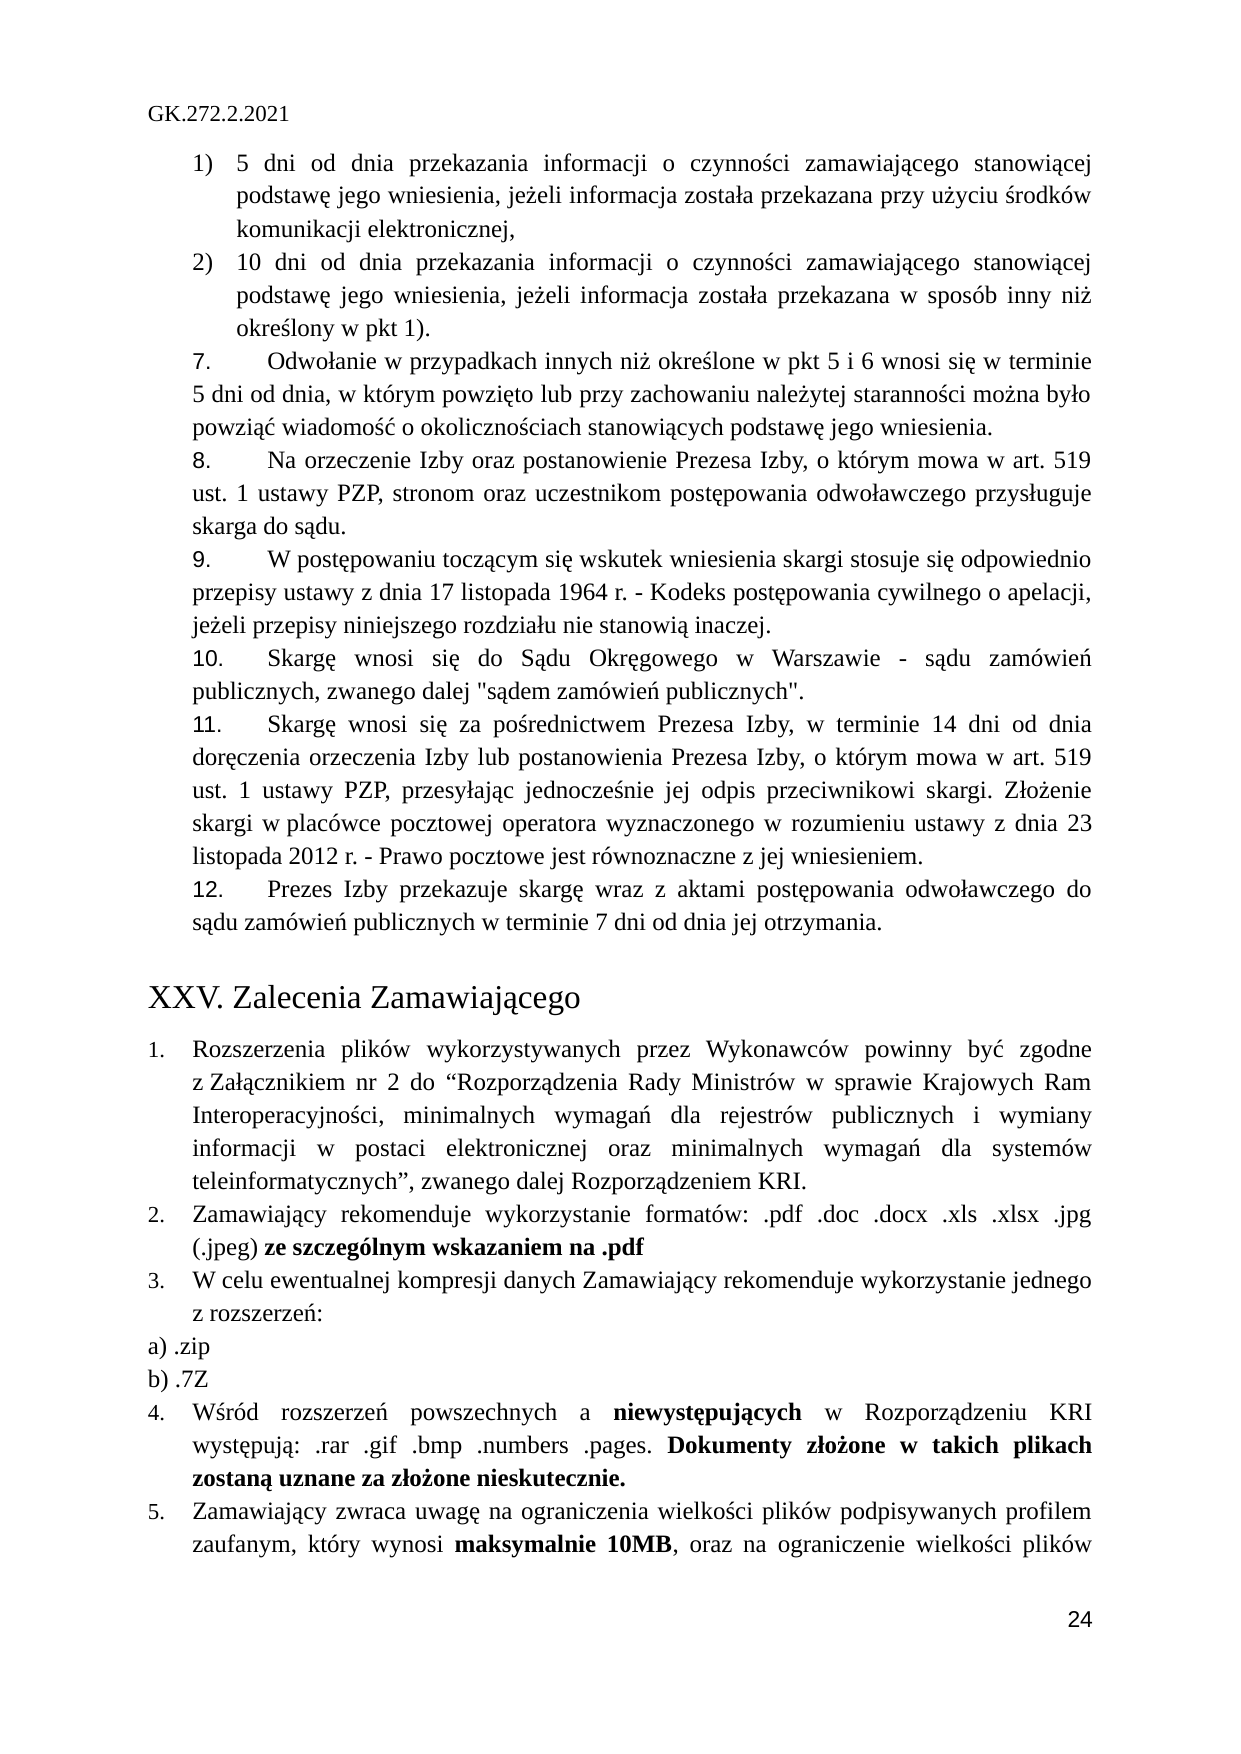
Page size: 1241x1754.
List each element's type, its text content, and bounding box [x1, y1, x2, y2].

list Skargę wnosi się za pośrednictwem Prezesa Izby, w terminie 14 dni od dnia doręczenia orzeczenia Izby lub postanowienia Prezesa Izby, o którym mowa w art. 519 ust. 1 ustawy PZP, przesyłając jednocześnie jej odpis przeciwnikowi skargi. Złożenie skargi w placówce pocztowej operatora wyznaczonego w rozumieniu ustawy z dnia 23 listopada 2012 r. - Prawo pocztowe jest równoznaczne z jej wniesieniem. [192, 709, 1093, 870]
list W postępowaniu toczącym się wskutek wniesienia skargi stosuje się odpowiednio przepisy ustawy z dnia 17 listopada 1964 r. - Kodeks postępowania cywilnego o apelacji, jeżeli przepisy niniejszego rozdziału nie stanowią inaczej. [192, 544, 1093, 639]
list Rozszerzenia plików wykorzystywanych przez Wykonawców powinny być zgodne z Załącznikiem nr 2 do “Rozporządzenia Rady Ministrów w sprawie Krajowych Ram Interoperacyjności, minimalnych wymagań dla rejestrów publicznych i wymiany informacji w postaci elektronicznej oraz minimalnych wymagań dla systemów teleinformatycznych”, zwanego dalej Rozporządzeniem KRI. [148, 1034, 1093, 1195]
text 2) 10 dni od dnia przekazania informacji o czynności zamawiającego stanowiącej podstawę jego wniesienia, jeżeli informacja została przekazana w sposób inny niż określony w pkt 1). [192, 247, 1093, 341]
list Prezes Izby przekazuje skargę wraz z aktami postępowania odwoławczego do sądu zamówień publicznych w terminie 7 dni od dnia jej otrzymania. [192, 874, 1093, 936]
list Zamawiający rekomenduje wykorzystanie formatów: .pdf .doc .docx .xls .xlsx .jpg (.jpeg) ze szczególnym wskazaniem na .pdf [148, 1199, 1093, 1261]
list Odwołanie w przypadkach innych niż określone w pkt 5 i 6 wnosi się w terminie 5 dni od dnia, w którym powzięto lub przy zachowaniu należytej staranności można było powziąć wiadomość o okolicznościach stanowiących podstawę jego wniesienia. [192, 346, 1093, 441]
list Zamawiający zwraca uwagę na ograniczenia wielkości plików podpisywanych profilem zaufanym, który wynosi maksymalnie 10MB, oraz na ograniczenie wielkości plików [148, 1496, 1093, 1558]
subtitle XXV. Zalecenia Zamawiającego [148, 978, 1093, 1016]
text 1) 5 dni od dnia przekazania informacji o czynności zamawiającego stanowiącej podstawę jego wniesienia, jeżeli informacja została przekazana przy użyciu środków komunikacji elektronicznej, [192, 148, 1093, 242]
list Wśród rozszerzeń powszechnych a niewystępujących w Rozporządzeniu KRI występują: .rar .gif .bmp .numbers .pages. Dokumenty złożone w takich plikach zostaną uznane za złożone nieskutecznie. [148, 1397, 1093, 1492]
list Skargę wnosi się do Sądu Okręgowego w Warszawie - sądu zamówień publicznych, zwanego dalej "sądem zamówień publicznych". [192, 643, 1093, 705]
text a) .zip [148, 1331, 1093, 1360]
list W celu ewentualnej kompresji danych Zamawiający rekomenduje wykorzystanie jednego z rozszerzeń: [148, 1265, 1093, 1327]
list Na orzeczenie Izby oraz postanowienie Prezesa Izby, o którym mowa w art. 519 ust. 1 ustawy PZP, stronom oraz uczestnikom postępowania odwoławczego przysługuje skarga do sądu. [192, 445, 1093, 539]
text b) .7Z [148, 1364, 1093, 1393]
